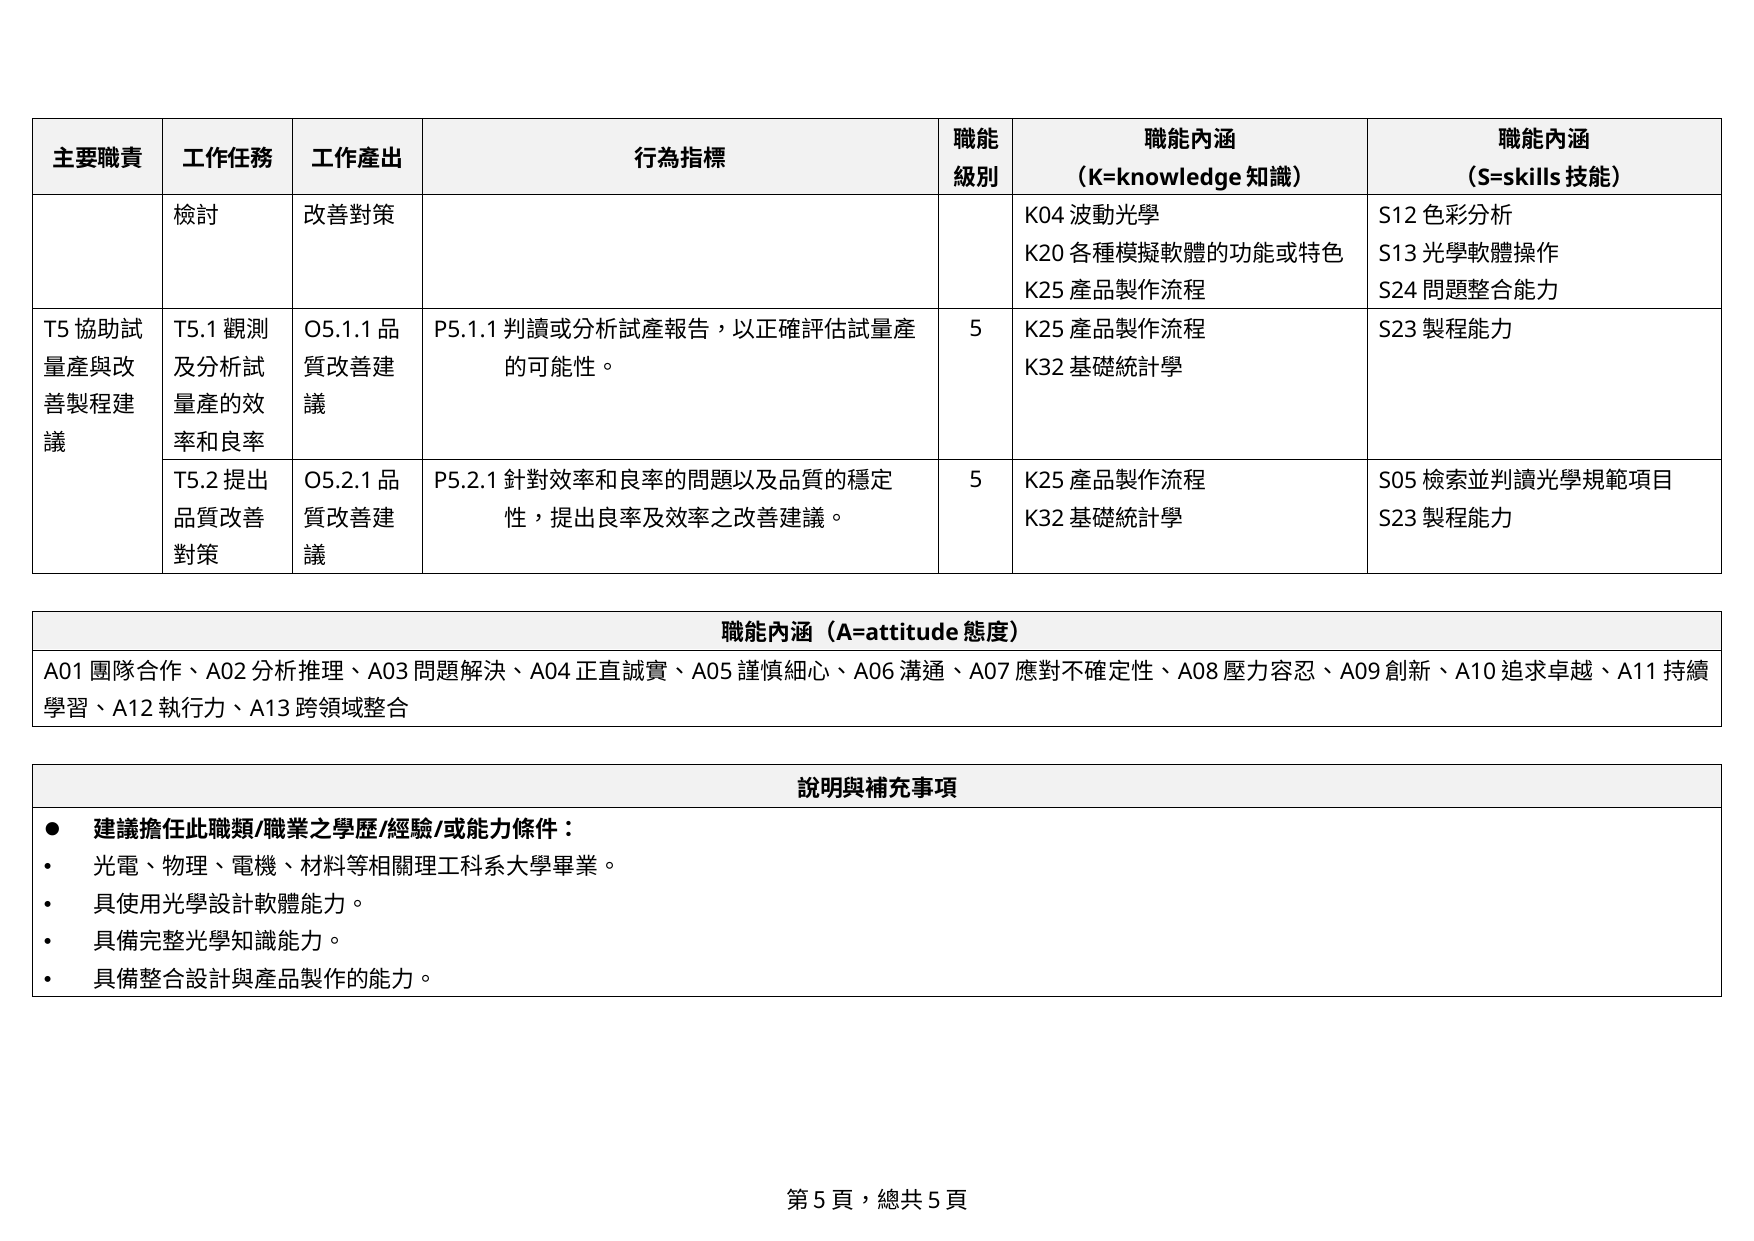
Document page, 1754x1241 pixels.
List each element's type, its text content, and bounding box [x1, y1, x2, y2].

table_cell T5.2提出品質改善對策 [163, 460, 292, 572]
table_cell T5.1觀測及分析試量產的效率和良率 [163, 309, 292, 459]
table_header 工作任務 [163, 119, 292, 194]
table_cell K25產品製作流程 K32基礎統計學 [1013, 460, 1367, 572]
table_cell K04波動光學 K20各種模擬軟體的功能或特色 K25產品製作流程 [1013, 195, 1367, 308]
table_header 職能內涵 （S=skills技能） [1368, 119, 1721, 194]
table_cell A01團隊合作、A02分析推理、A03問題解決、A04正直誠實、A05謹慎細心、A06溝通、A07應對不確定性、A08壓力容忍、A09創新、A10追求卓越、A11持續學習、A12執行力、A13跨領域整合 [33, 651, 1721, 726]
table_cell 改善對策 [293, 195, 422, 308]
table_cell K25產品製作流程 K32基礎統計學 [1013, 309, 1367, 459]
table_cell S12色彩分析 S13光學軟體操作 S24問題整合能力 [1368, 195, 1721, 308]
table_cell P5.2.1針對效率和良率的問題以及品質的穩定性，提出良率及效率之改善建議。 [423, 460, 938, 572]
table_cell 建議擔任此職類/職業之學歷/經驗/或能力條件： 光電、物理、電機、材料等相關理工科系大學畢業。 具使用光學設計軟體能力。 具備完整光學知識能力。 具備整合設計與產品製作的能力。 [33, 808, 1721, 996]
table_cell [33, 195, 162, 308]
table_cell P5.1.1判讀或分析試產報告，以正確評估試量產的可能性。 [423, 309, 938, 459]
table_header 職能 級別 [939, 119, 1012, 194]
table_cell [939, 195, 1012, 308]
table_cell 檢討 [163, 195, 292, 308]
table_cell S05檢索並判讀光學規範項目 S23製程能力 [1368, 460, 1721, 572]
table_header 行為指標 [423, 119, 938, 194]
table_header 職能內涵（A=attitude態度） [33, 612, 1721, 649]
table_header 主要職責 [33, 119, 162, 194]
table_cell S23製程能力 [1368, 309, 1721, 459]
table_cell 5 [939, 309, 1012, 459]
table_header 職能內涵 （K=knowledge知識） [1013, 119, 1367, 194]
table_header 說明與補充事項 [33, 765, 1721, 807]
table_cell O5.2.1品質改善建議 [293, 460, 422, 572]
table_cell O5.1.1品質改善建議 [293, 309, 422, 459]
table_cell 5 [939, 460, 1012, 572]
table_header 工作產出 [293, 119, 422, 194]
table_cell T5協助試量產與改善製程建議 [33, 309, 162, 572]
table_cell [423, 195, 938, 308]
